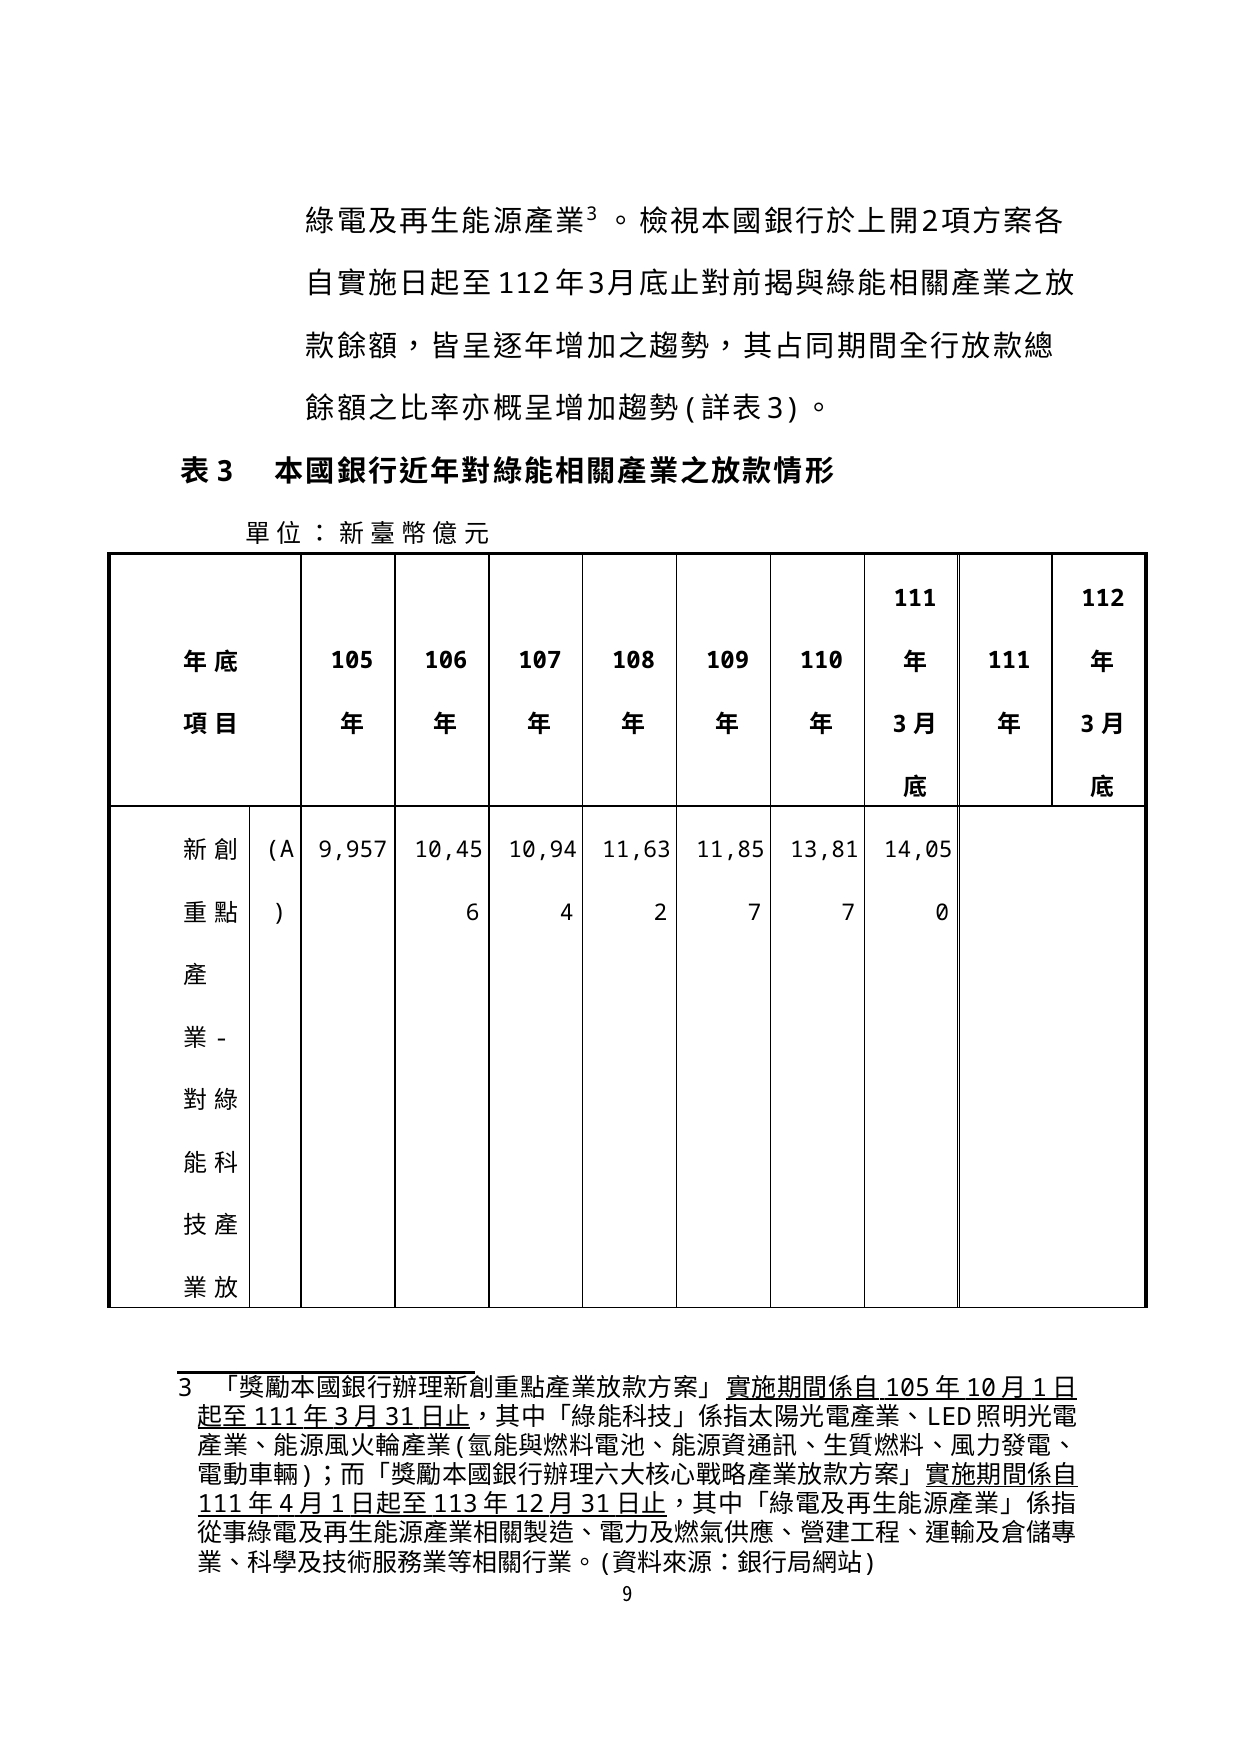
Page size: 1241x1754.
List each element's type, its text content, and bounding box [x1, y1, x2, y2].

text 表3 本國銀行近年對綠能相關產業之放款情形 單位：新臺幣億元 [106, 427, 1149, 552]
table_header 111年 3月底 [865, 555, 957, 805]
table_header 年底 項目 [111, 555, 300, 805]
table_cell 11,857 [677, 807, 770, 1307]
text 1.授信：督促銀行公會將赤道原則精神納入會員銀行授信準則中，明訂辦理企業授信審核時，宜審酌借款戶是否善盡環境保護、企業誠信經營及社會責任，亦陸續鬆綁銀行授信及籌資規範，並開放保險業得擔任聯合貸款案之參加行，辦理符合一定條件之放款業務，以協助綠能相關產業取得融資；另於105年10月起至111年3月底止及111年4月起分別實施「獎勵本國銀行辦理新創重點產業放款方案」及「獎勵本國銀行辦理六大核心戰略產業放款方案」，鼓勵本國銀行於兼顧風險原則下對是項產業積極辦理授信，其中即分別包括綠能科技產業與綠電及再生能源產業。檢視本國銀行於上開2項方案各自實施日起至112年3月底止對前揭與綠能相關產業之放款餘額，皆呈逐年增加之趨勢，其占同期間全行放款總餘額之比率亦概呈增加趨勢(詳表3)。 [268, 177, 1075, 427]
table_cell 11,632 [583, 807, 676, 1307]
table_cell 10,456 [396, 807, 488, 1307]
table_header 108年 [583, 555, 676, 805]
table_cell 13,817 [771, 807, 864, 1307]
table_cell 9,957 [302, 807, 394, 1307]
table_header 111年 [960, 555, 1051, 805]
table_cell [960, 807, 1144, 1307]
table_cell (A) [250, 807, 300, 1307]
table_header 106年 [396, 555, 488, 805]
table_header 107年 [490, 555, 582, 805]
table_cell 14,050 [865, 807, 957, 1307]
table_cell 10,944 [490, 807, 582, 1307]
table_header 110年 [771, 555, 864, 805]
table_header 112年 3月底 [1053, 555, 1144, 805]
table_cell 新創重點產業-對綠能科技產業放 [111, 807, 249, 1307]
table_header 105年 [302, 555, 394, 805]
table_header 109年 [677, 555, 770, 805]
text 「獎勵本國銀行辦理新創重點產業放款方案」實施期間係自105年10月1日起至111年3月31日止，其中「綠能科技」係指太陽光電產業、LED照明光電產業、能源風火輪產業(氫能與燃料電池、能源資通訊、生質燃料、風力發電、電動車輛)；而「獎勵本國銀行辦理六大核心戰略產業放款方案」實施期間係自111年4月1日起至113年12月31日止，其中「綠電及再生能源產業」係指從事綠電及再生能源產業相關製造、電力及燃氣供應、營建工程、運輸及倉儲專業、科學及技術服務業等相關行業。(資料來源：銀行局網站) [177, 1373, 1078, 1577]
